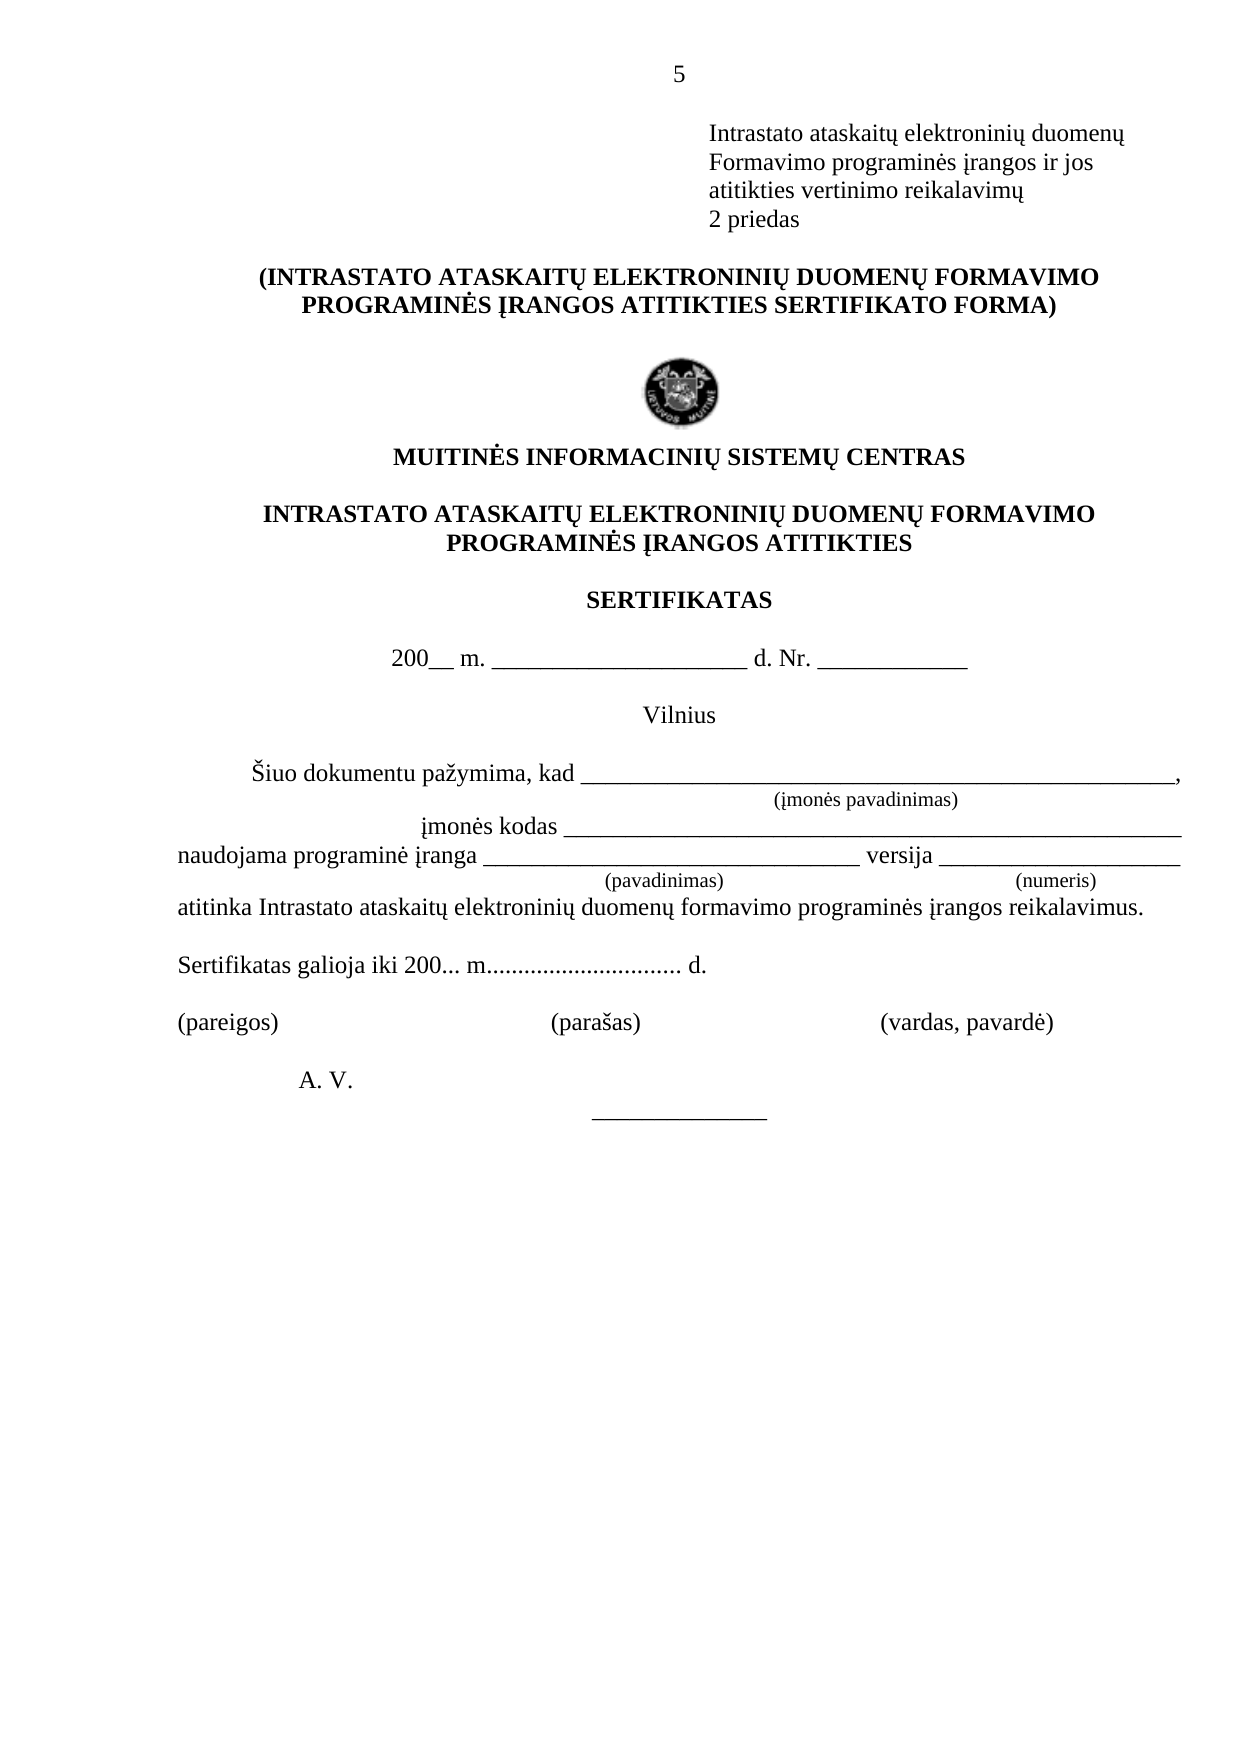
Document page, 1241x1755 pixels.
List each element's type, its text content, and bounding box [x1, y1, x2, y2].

text (įmonės pavadinimas) [177, 787, 1181, 811]
text Intrastato ataskaitų elektroninių duomenų [709, 118, 1181, 147]
text A. V. [177, 1065, 1181, 1094]
text atitinka Intrastato ataskaitų elektroninių duomenų formavimo programinės įrangos reikalavimus. [177, 892, 1181, 921]
text atitikties vertinimo reikalavimų [177, 176, 1181, 204]
text Formavimo programinės įrangos ir jos [177, 147, 1181, 176]
text 2 priedas [177, 204, 1181, 233]
text ______________ [177, 1094, 1181, 1122]
text INTRASTATO ATASKAITŲ ELEKTRONINIŲ DUOMENŲ FORMAVIMO PROGRAMINĖS ĮRANGOS ATITIKTIES [177, 499, 1181, 557]
text Sertifikatas galioja iki 200... m. d. [177, 950, 1181, 979]
text naudojama programinė įranga versija [177, 840, 1181, 868]
text Šiuo dokumentu pažymima, kad , [177, 758, 1181, 787]
text Vilnius [177, 701, 1181, 729]
text įmonės kodas [177, 811, 1181, 840]
text SERTIFIKATAS [177, 586, 1181, 614]
text MUITINĖS INFORMACINIŲ SISTEMŲ CENTRAS [177, 442, 1181, 471]
text (pareigos) (parašas) (vardas, pavardė) [177, 1007, 1181, 1036]
text 200__ m. d. Nr. ____________ [177, 643, 1181, 672]
text (INTRASTATO ATASKAITŲ ELEKTRONINIŲ DUOMENŲ FORMAVIMO PROGRAMINĖS ĮRANGOS ATITIKTIES SERTIFIKATO FORMA) [177, 262, 1181, 319]
text (pavadinimas) (numeris) [177, 868, 1181, 892]
